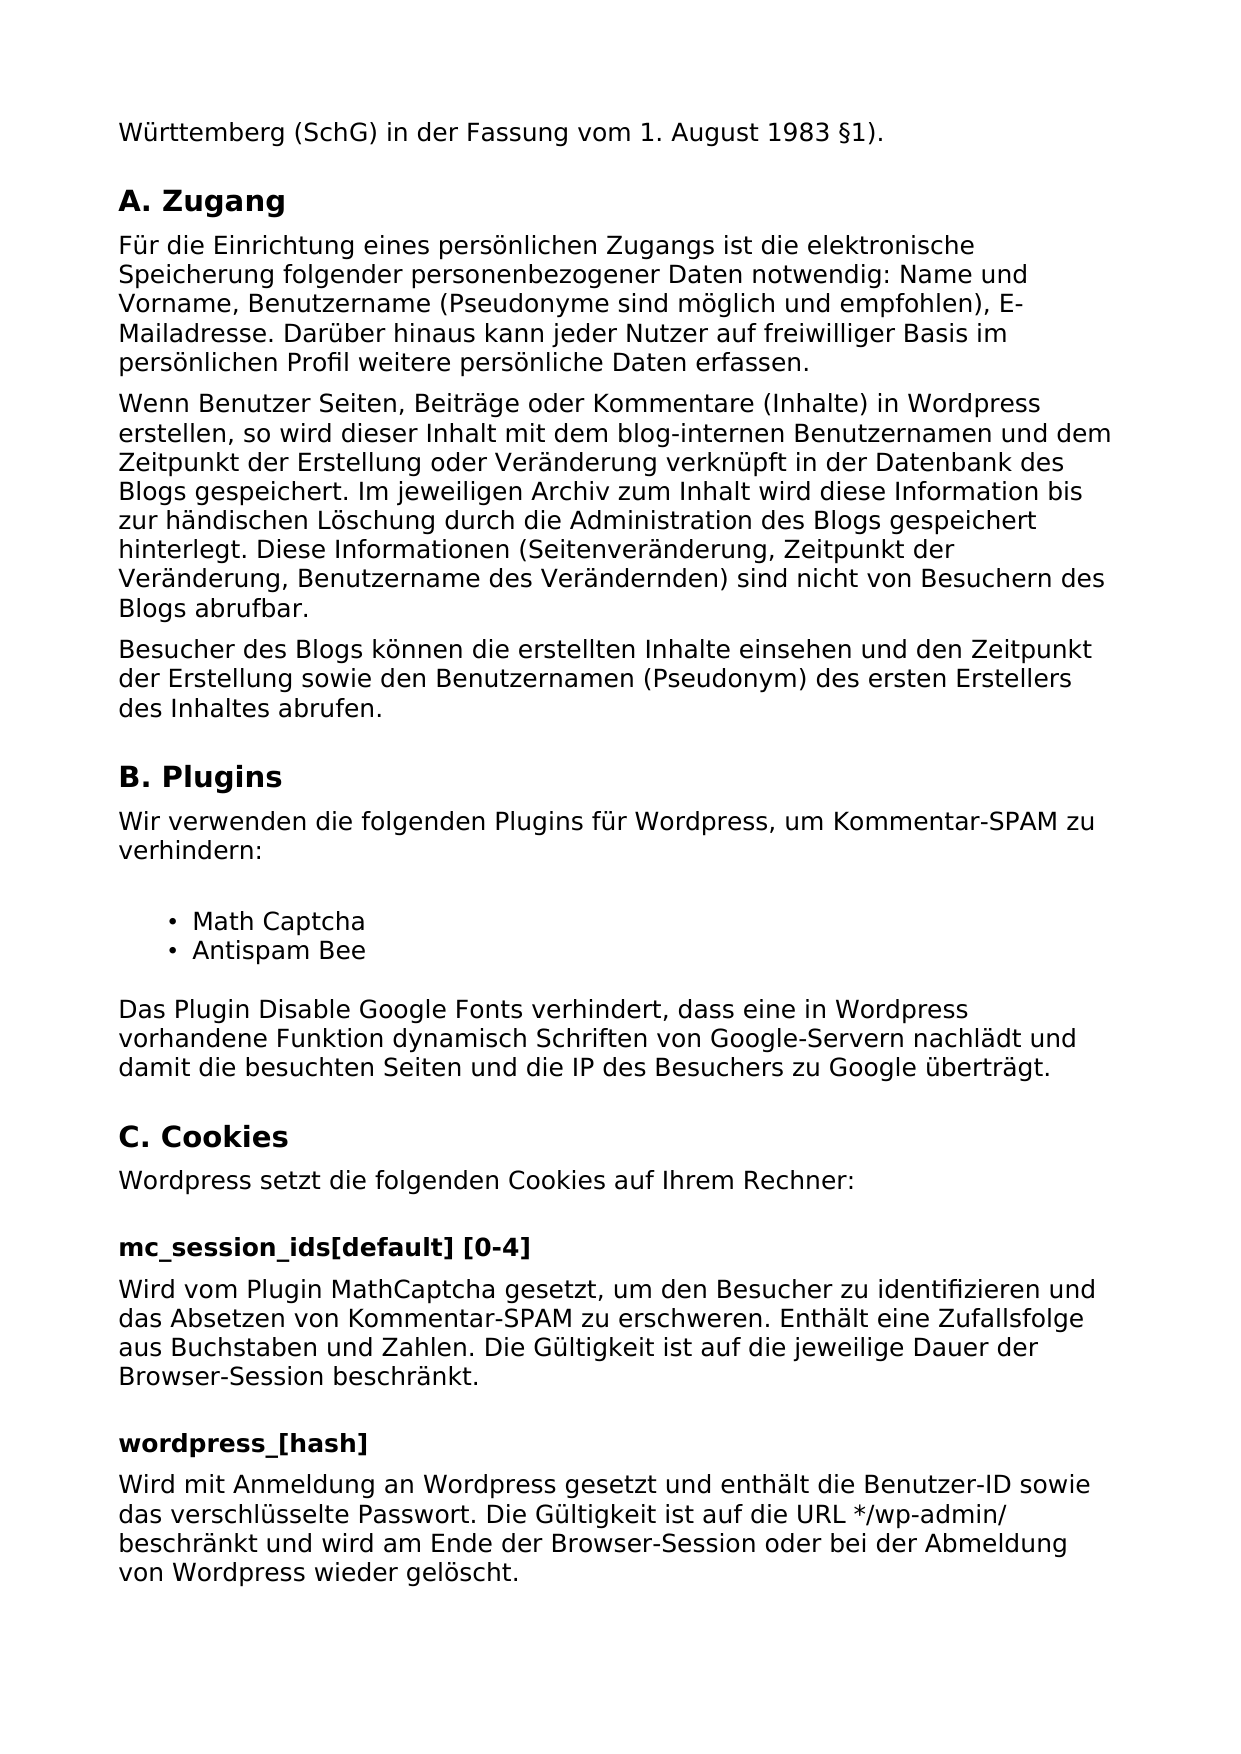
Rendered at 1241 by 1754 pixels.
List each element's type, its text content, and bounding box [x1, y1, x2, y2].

subtitle mc_session_ids[default] [0-4] [118, 1233, 1122, 1262]
list Antispam Bee [177, 936, 1122, 966]
text Wird mit Anmeldung an Wordpress gesetzt und enthält die Benutzer-ID sowie das verschlüsselte Passwort. Die Gültigkeit ist auf die URL */wp-admin/ beschränkt und wird am Ende der Browser-Session oder bei der Abmeldung von Wordpress wieder gelöscht. [118, 1471, 1122, 1587]
subtitle B. Plugins [118, 760, 1122, 794]
text Für die Einrichtung eines persönlichen Zugangs ist die elektronische Speicherung folgender perso­nenbezogener Daten notwendig: Name und Vorname, Benutzername (Pseudonyme sind möglich und empfohlen), E-Mailadresse. Darüber hinaus kann jeder Nutzer auf freiwilliger Basis im persönli­chen Profil weitere persönliche Daten erfassen. [118, 231, 1122, 377]
text Wordpress setzt die folgenden Cookies auf Ihrem Rechner: [118, 1166, 1122, 1196]
text Württemberg (SchG) in der Fassung vom 1. August 1983 §1). [118, 118, 1122, 147]
text Wird vom Plugin MathCaptcha gesetzt, um den Besucher zu identifizieren und das Absetzen von Kommentar-SPAM zu erschweren. Enthält eine Zufallsfolge aus Buchstaben und Zahlen. Die Gültigkeit ist auf die jeweilige Dauer der Browser-Session beschränkt. [118, 1275, 1122, 1391]
subtitle A. Zugang [118, 185, 1122, 219]
text Wenn Benutzer Seiten, Beiträge oder Kommentare (Inhalte) in Wordpress erstellen, so wird dieser Inhalt mit dem blog-internen Benutzernamen und dem Zeitpunkt der Erstellung oder Veränderung verknüpft in der Datenbank des Blogs gespeichert. Im jeweiligen Archiv zum Inhalt wird diese Information bis zur händischen Löschung durch die Administration des Blogs gespeichert hinterlegt. Diese Informationen (Seitenveränderung, Zeitpunkt der Veränderung, Benutzername des Verändernden) sind nicht von Besuchern des Blogs abrufbar. [118, 389, 1122, 623]
text Wir verwenden die folgenden Plugins für Wordpress, um Kommentar-SPAM zu verhindern: [118, 807, 1122, 865]
subtitle wordpress_[hash] [118, 1429, 1122, 1458]
list Math Captcha [177, 907, 1122, 936]
text Besucher des Blogs können die erstellten Inhalte einsehen und den Zeitpunkt der Erstellung sowie den Benutzernamen (Pseudonym) des ersten Erstellers des Inhaltes abrufen. [118, 635, 1122, 723]
text Das Plugin Disable Google Fonts verhindert, dass eine in Wordpress vorhandene Funktion dynamisch Schriften von Google-Servern nachlädt und damit die besuchten Seiten und die IP des Besuchers zu Google überträgt. [118, 995, 1122, 1082]
subtitle C. Cookies [118, 1120, 1122, 1154]
